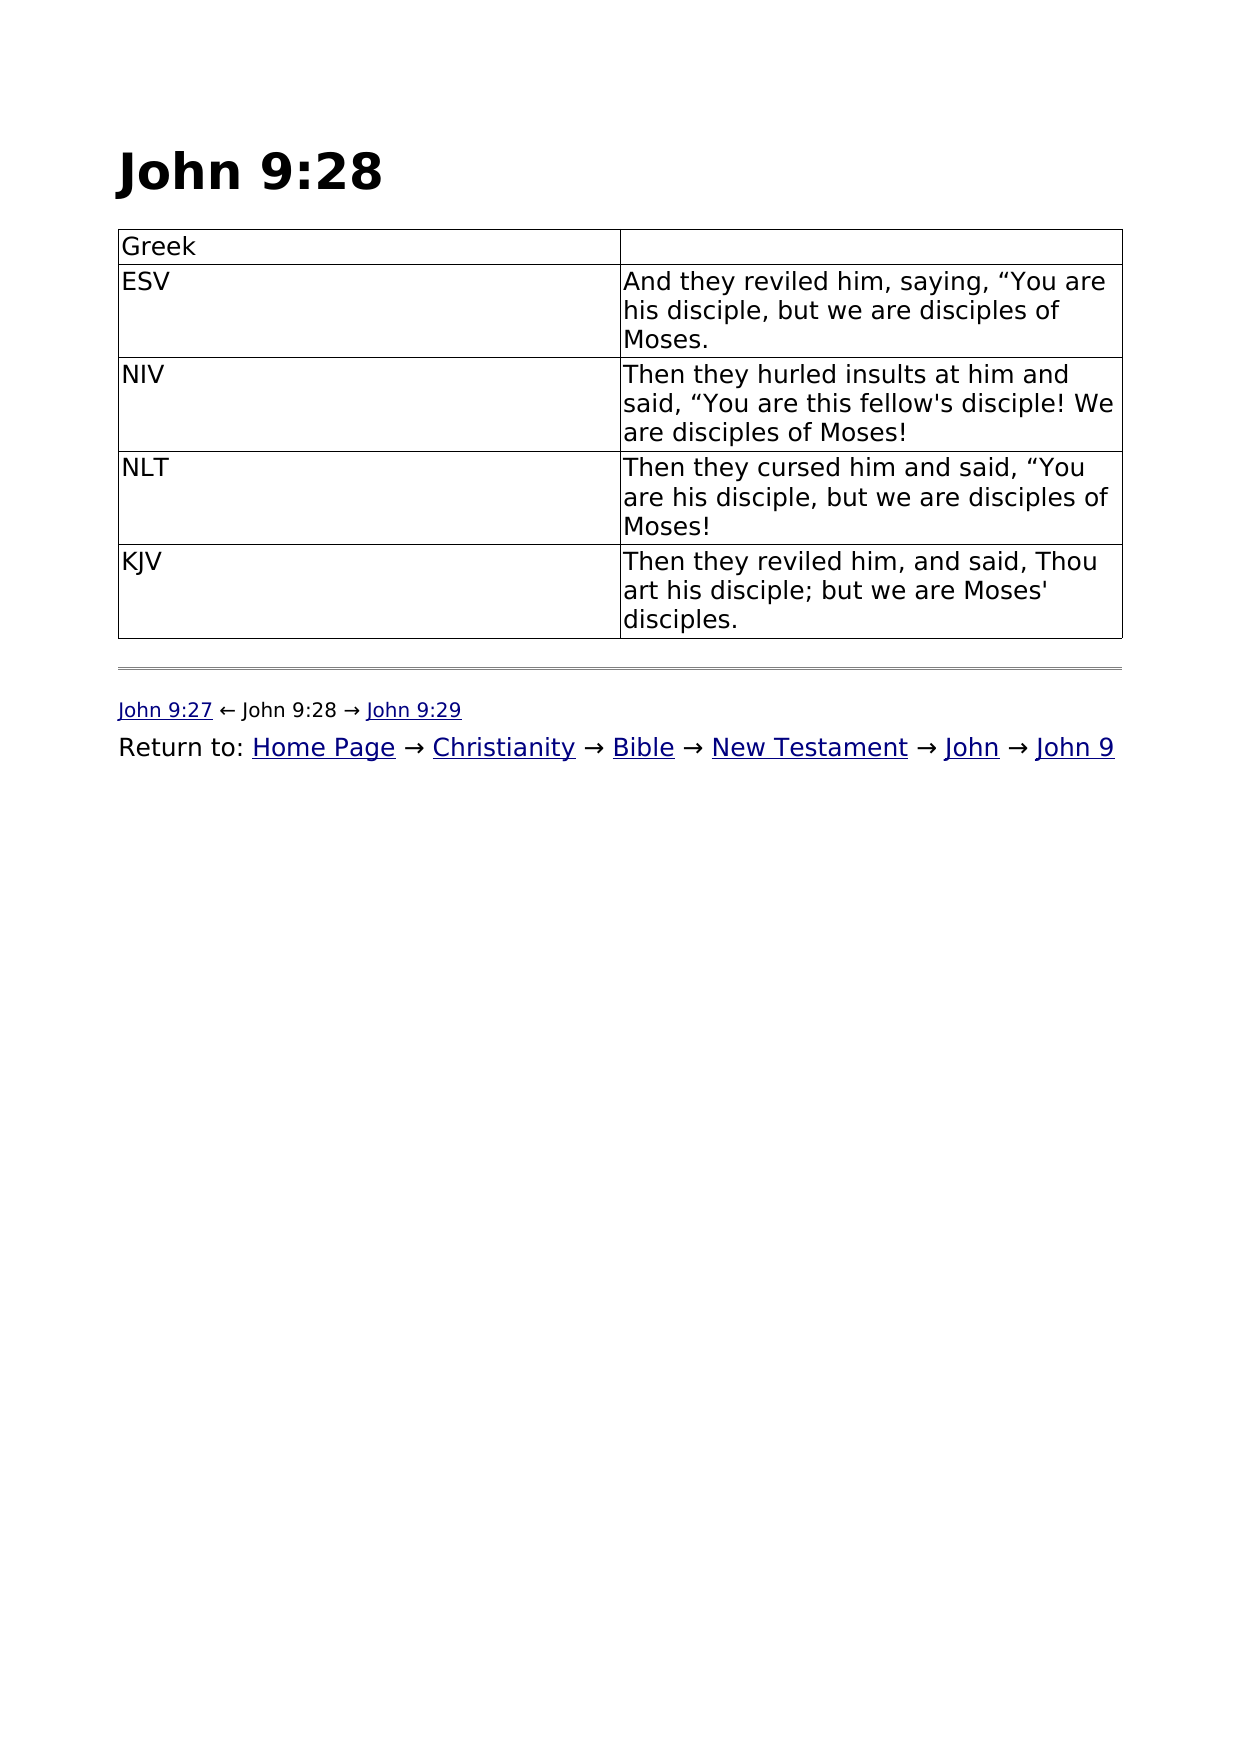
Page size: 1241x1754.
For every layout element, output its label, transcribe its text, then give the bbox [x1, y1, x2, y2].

table_cell NLT [119, 452, 620, 544]
text Return to: Home Page → Christianity → Bible → New Testament → John → John 9 [118, 733, 1122, 762]
table_cell And they reviled him, saying, “You are his disciple, but we are disciples of Moses. [621, 265, 1122, 357]
table_cell Then they hurled insults at him and said, “You are this fellow's disciple! We are disciples of Moses! [621, 358, 1122, 451]
table_header Greek [119, 230, 620, 264]
subtitle John 9:28 [118, 143, 1122, 201]
table_header [621, 230, 1122, 264]
text John 9:27 ← John 9:28 → John 9:29 [118, 699, 1122, 733]
table_cell Then they cursed him and said, “You are his disciple, but we are disciples of Moses! [621, 452, 1122, 544]
table_cell NIV [119, 358, 620, 451]
table_cell ESV [119, 265, 620, 357]
table_cell KJV [119, 545, 620, 637]
table_cell Then they reviled him, and said, Thou art his disciple; but we are Moses' disciples. [621, 545, 1122, 637]
